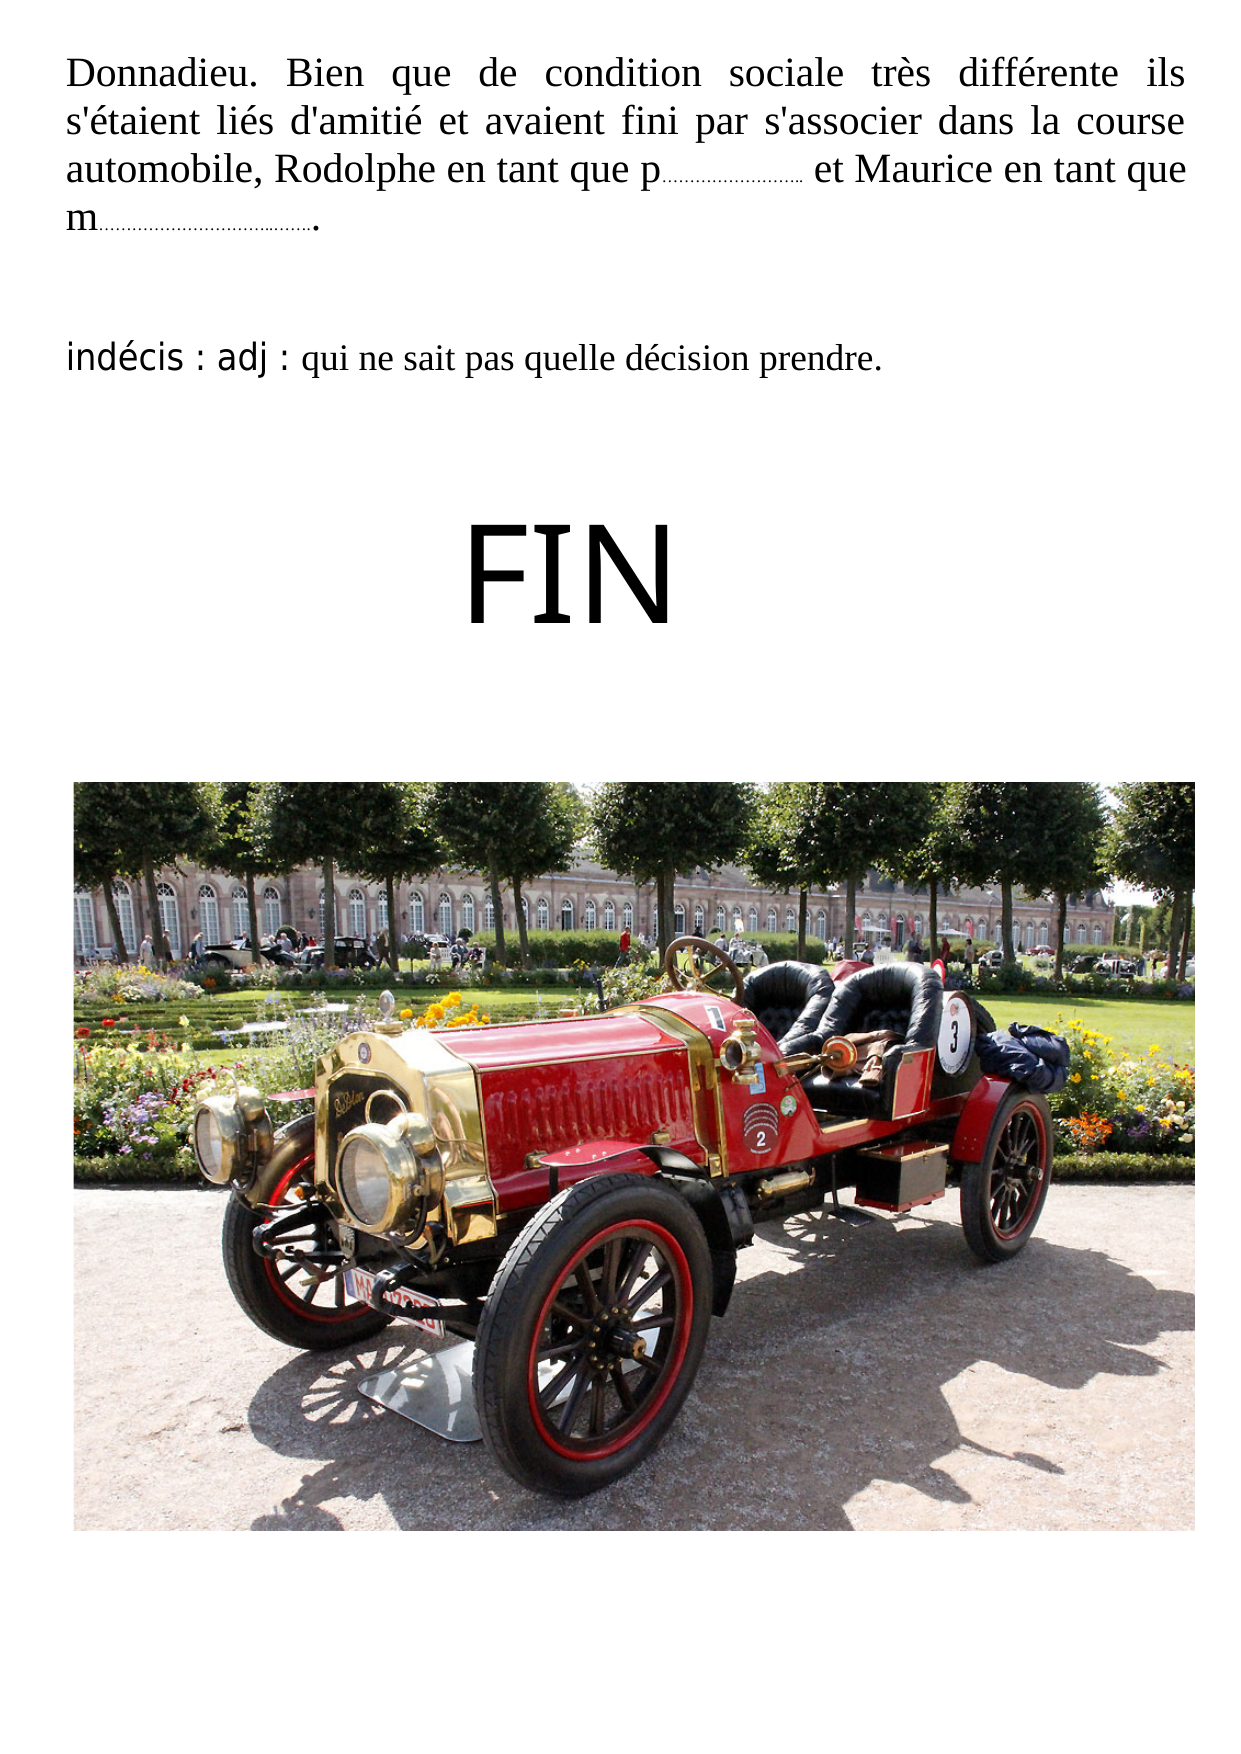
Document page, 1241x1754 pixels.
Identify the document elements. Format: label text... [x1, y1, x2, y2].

text Donnadieu. Bien que de condition sociale très différente ils s'étaient liés d'amitié et avaient fini par s'associer dans la course automobile, Rodolphe en tant que p…………………….. et Maurice en tant que m…………………………..…….. [66, 47, 1187, 239]
text FIN [66, 476, 1187, 664]
text indécis : adj : qui ne sait pas quelle décision prendre. [66, 335, 1187, 379]
picture [73, 782, 1195, 1531]
